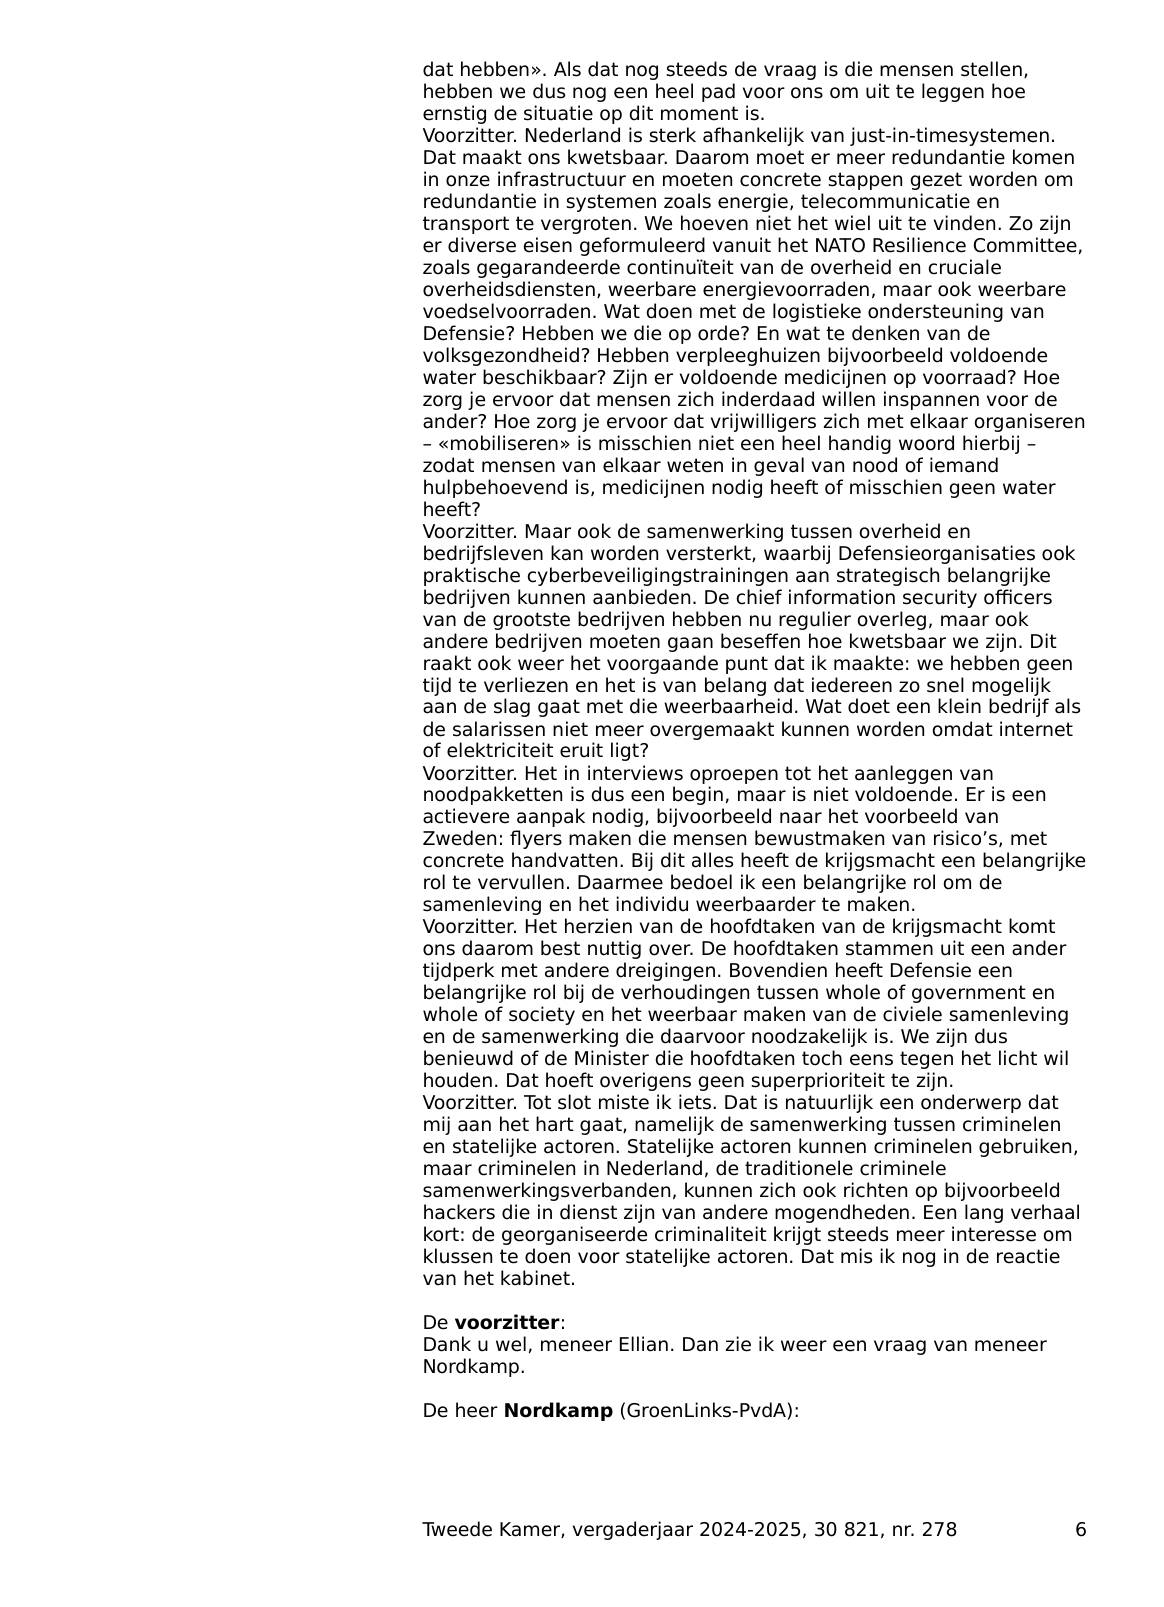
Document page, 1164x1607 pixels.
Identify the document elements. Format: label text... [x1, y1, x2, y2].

text Voorzitter. Het in interviews oproepen tot het aanleggen van noodpakketten is dus een begin, maar is niet voldoende. Er is een actievere aanpak nodig, bijvoorbeeld naar het voorbeeld van Zweden: flyers maken die mensen bewustmaken van risico’s, met concrete handvatten. Bij dit alles heeft de krijgsmacht een belangrijke rol te vervullen. Daarmee bedoel ik een belangrijke rol om de samenleving en het individu weerbaarder te maken. [422, 762, 1087, 916]
text Voorzitter. Tot slot miste ik iets. Dat is natuurlijk een onderwerp dat mij aan het hart gaat, namelijk de samenwerking tussen criminelen en statelijke actoren. Statelijke actoren kunnen criminelen gebruiken, maar criminelen in Nederland, de traditionele criminele samenwerkingsverbanden, kunnen zich ook richten op bijvoorbeeld hackers die in dienst zijn van andere mogendheden. Een lang verhaal kort: de georganiseerde criminaliteit krijgt steeds meer interesse om klussen te doen voor statelijke actoren. Dat mis ik nog in de reactie van het kabinet. [422, 1092, 1087, 1290]
text Voorzitter. Maar ook de samenwerking tussen overheid en bedrijfsleven kan worden versterkt, waarbij Defensieorganisaties ook praktische cyberbeveiligingstrainingen aan strategisch belangrijke bedrijven kunnen aanbieden. De chief information security officers van de grootste bedrijven hebben nu regulier overleg, maar ook andere bedrijven moeten gaan beseffen hoe kwetsbaar we zijn. Dit raakt ook weer het voorgaande punt dat ik maakte: we hebben geen tijd te verliezen en het is van belang dat iedereen zo snel mogelijk aan de slag gaat met die weerbaarheid. Wat doet een klein bedrijf als de salarissen niet meer overgemaakt kunnen worden omdat internet of elektriciteit eruit ligt? [422, 521, 1087, 762]
text Voorzitter. Nederland is sterk afhankelijk van just-in-timesystemen. Dat maakt ons kwetsbaar. Daarom moet er meer redundantie komen in onze infrastructuur en moeten concrete stappen gezet worden om redundantie in systemen zoals energie, telecommunicatie en transport te vergroten. We hoeven niet het wiel uit te vinden. Zo zijn er diverse eisen geformuleerd vanuit het NATO Resilience Committee, zoals gegarandeerde continuïteit van de overheid en cruciale overheidsdiensten, weerbare energievoorraden, maar ook weerbare voedselvoorraden. Wat doen met de logistieke ondersteuning van Defensie? Hebben we die op orde? En wat te denken van de volksgezondheid? Hebben verpleeghuizen bijvoorbeeld voldoende water beschikbaar? Zijn er voldoende medicijnen op voorraad? Hoe zorg je ervoor dat mensen zich inderdaad willen inspannen voor de ander? Hoe zorg je ervoor dat vrijwilligers zich met elkaar organiseren – «mobiliseren» is misschien niet een heel handig woord hierbij – zodat mensen van elkaar weten in geval van nood of iemand hulpbehoevend is, medicijnen nodig heeft of misschien geen water heeft? [422, 125, 1087, 521]
text De heer Nordkamp (GroenLinks-PvdA): [422, 1400, 1087, 1422]
text Dank u wel, meneer Ellian. Dan zie ik weer een vraag van meneer Nordkamp. [422, 1334, 1087, 1378]
text Voorzitter. Het herzien van de hoofdtaken van de krijgsmacht komt ons daarom best nuttig over. De hoofdtaken stammen uit een ander tijdperk met andere dreigingen. Bovendien heeft Defensie een belangrijke rol bij de verhoudingen tussen whole of government en whole of society en het weerbaar maken van de civiele samenleving en de samenwerking die daarvoor noodzakelijk is. We zijn dus benieuwd of de Minister die hoofdtaken toch eens tegen het licht wil houden. Dat hoeft overigens geen superprioriteit te zijn. [422, 916, 1087, 1092]
text De voorzitter: [422, 1312, 1087, 1334]
text dat hebben». Als dat nog steeds de vraag is die mensen stellen, hebben we dus nog een heel pad voor ons om uit te leggen hoe ernstig de situatie op dit moment is. [422, 59, 1087, 125]
